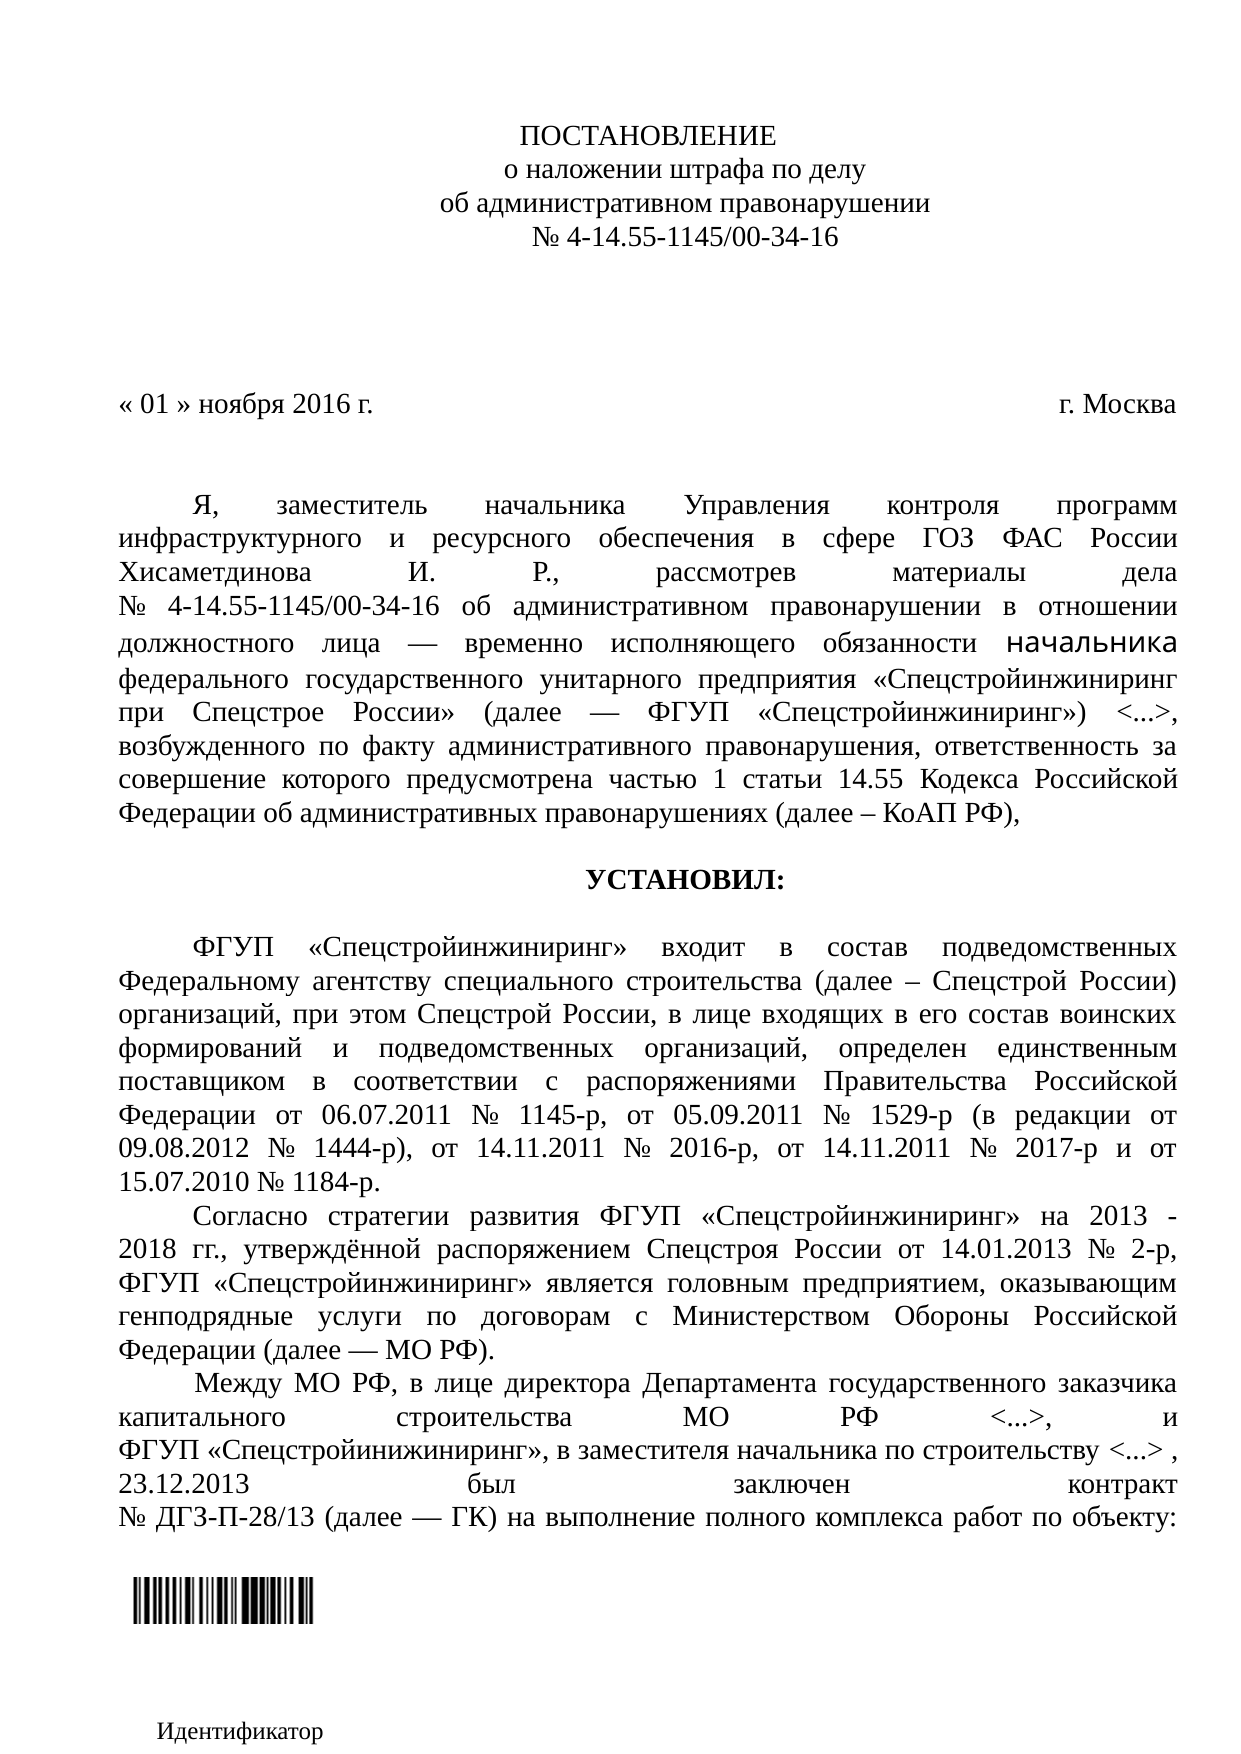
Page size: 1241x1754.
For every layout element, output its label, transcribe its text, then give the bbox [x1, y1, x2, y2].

text « 01 » ноября 2016 г. г. Москва [118, 386, 1178, 420]
text № 4-14.55-1145/00-34-16 [118, 219, 1178, 252]
text Согласно стратегии развития ФГУП «Спецстройинжиниринг» на 2013 - 2018 гг., утверждённой распоряжением Спецстроя России от 14.01.2013 № 2-р, ФГУП «Спецстройинжиниринг» является головным предприятием, оказывающим генподрядные услуги по договорам с Министерством Обороны Российской Федерации (далее — МО РФ). [118, 1198, 1178, 1365]
text о наложении штрафа по делу [118, 152, 1178, 185]
picture [118, 1577, 331, 1624]
text ПОСТАНОВЛЕНИЕ [118, 118, 1178, 152]
text об административном правонарушении [118, 185, 1178, 219]
text Я, заместитель начальника Управления контроля программ инфраструктурного и ресурсного обеспечения в сфере ГОЗ ФАС России Хисаметдинова И. Р., рассмотрев материалы дела № 4-14.55-1145/00-34-16 об административном правонарушении в отношении должностного лица — временно исполняющего обязанности начальника федерального государственного унитарного предприятия «Спецстройинжиниринг при Спецстрое России» (далее — ФГУП «Спецстройинжиниринг») <...>, возбужденного по факту административного правонарушения, ответственность за совершение которого предусмотрена частью 1 статьи 14.55 Кодекса Российской Федерации об административных правонарушениях (далее – КоАП РФ), [118, 487, 1178, 829]
text УСТАНОВИЛ: [118, 862, 1178, 896]
text Между МО РФ, в лице директора Департамента государственного заказчика капитального строительства МО РФ <...>, и ФГУП «Спецстройинижиниринг», в заместителя начальника по строительству <...> , 23.12.2013 был заключен контракт № ДГЗ-П-28/13 (далее — ГК) на выполнение полного комплекса работ по объекту: [118, 1365, 1178, 1533]
text ФГУП «Спецстройинжиниринг» входит в состав подведомственных Федеральному агентству специального строительства (далее – Спецстрой России) организаций, при этом Спецстрой России, в лице входящих в его состав воинских формирований и подведомственных организаций, определен единственным поставщиком в соответствии с распоряжениями Правительства Российской Федерации от 06.07.2011 № 1145-р, от 05.09.2011 № 1529-р (в редакции от 09.08.2012 № 1444-р), от 14.11.2011 № 2016-р, от 14.11.2011 № 2017-р и от 15.07.2010 № 1184-р. [118, 929, 1178, 1198]
